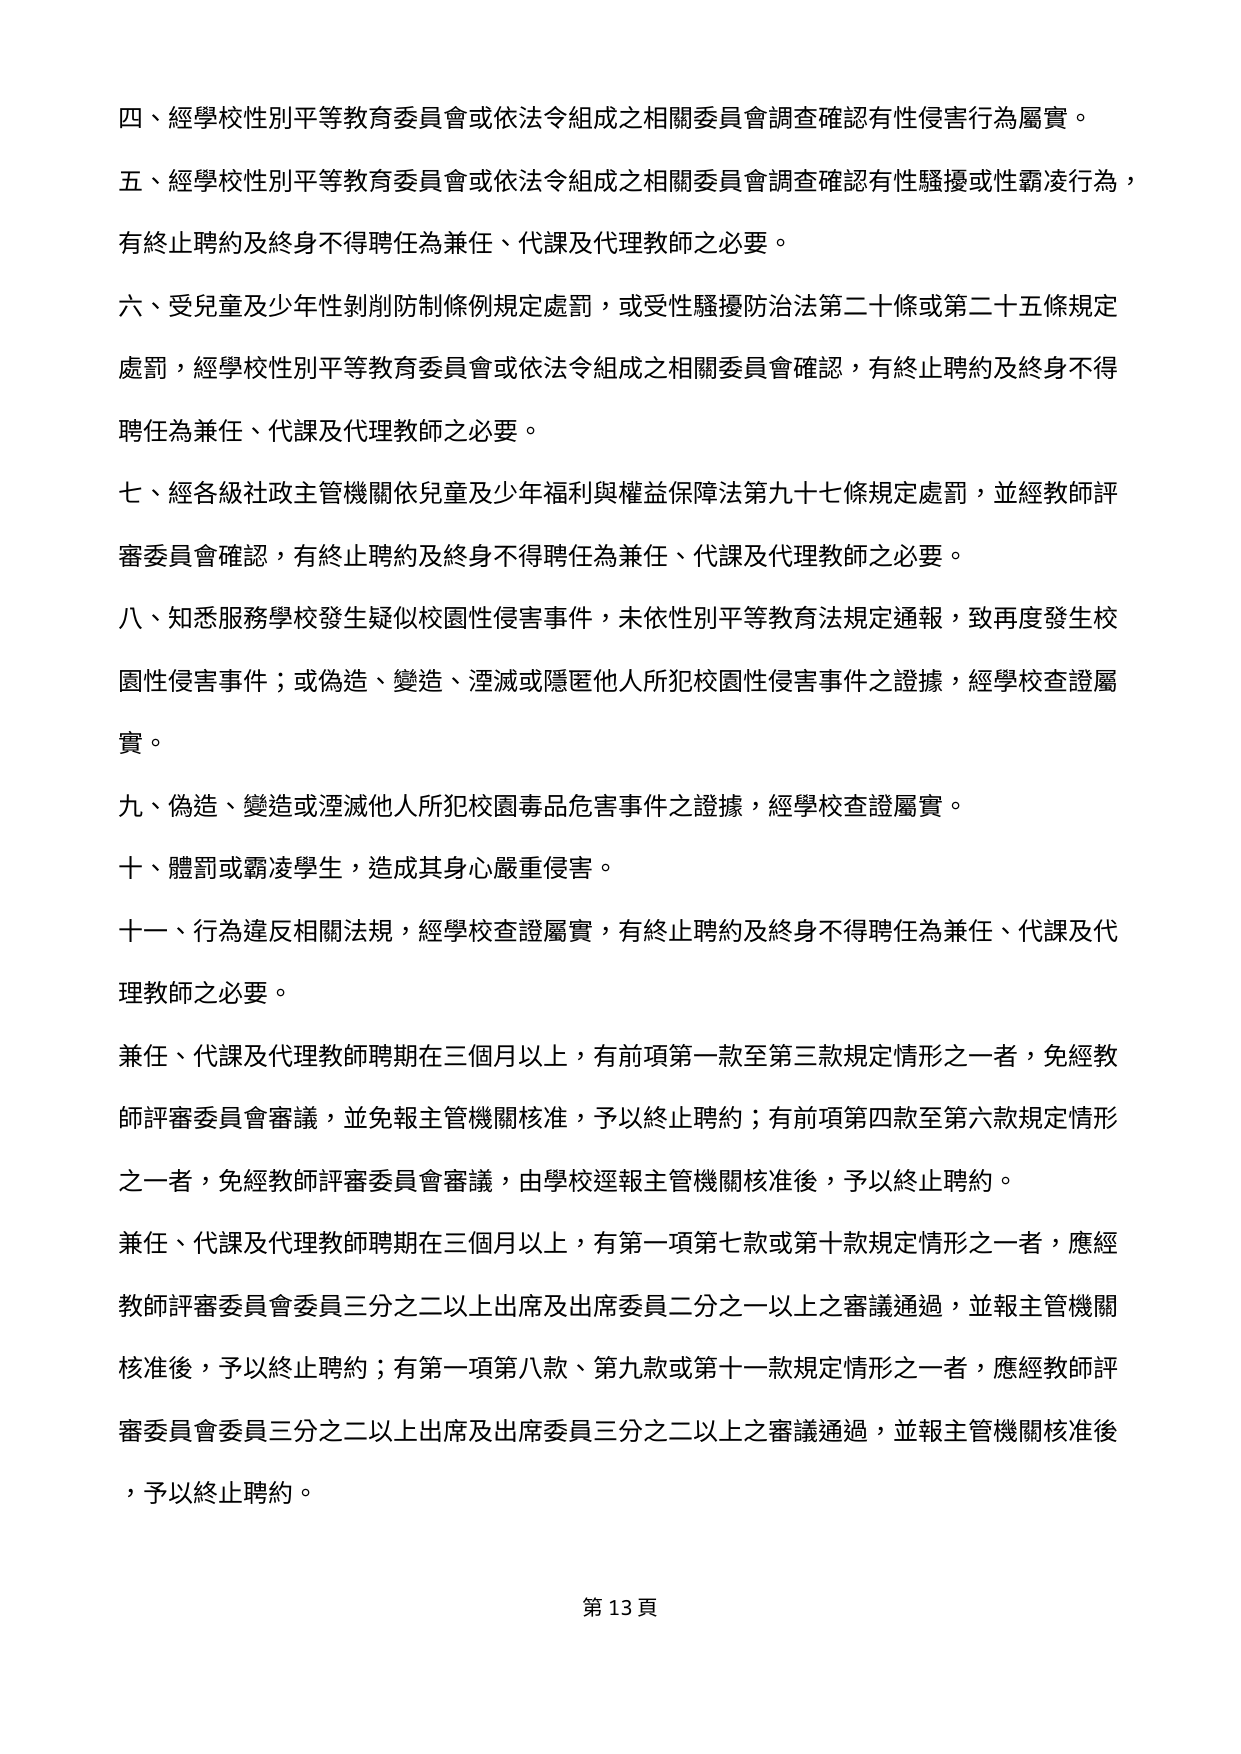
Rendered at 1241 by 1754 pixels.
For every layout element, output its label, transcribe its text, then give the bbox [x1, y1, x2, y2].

text 兼任、代課及代理教師聘期在三個月以上，有前項第一款至第三款規定情形之一者，免經教師評審委員會審議，並免報主管機關核准，予以終止聘約；有前項第四款至第六款規定情形之一者，免經教師評審委員會審議，由學校逕報主管機關核准後，予以終止聘約。 [118, 1013, 1122, 1200]
text 十一、行為違反相關法規，經學校查證屬實，有終止聘約及終身不得聘任為兼任、代課及代理教師之必要。 [118, 888, 1122, 1013]
text ，予以終止聘約。 [118, 1450, 1122, 1513]
text 九、偽造、變造或湮滅他人所犯校園毒品危害事件之證據，經學校查證屬實。 [118, 763, 1122, 825]
text 十、體罰或霸凌學生，造成其身心嚴重侵害。 [118, 825, 1122, 888]
text 八、知悉服務學校發生疑似校園性侵害事件，未依性別平等教育法規定通報，致再度發生校園性侵害事件；或偽造、變造、湮滅或隱匿他人所犯校園性侵害事件之證據，經學校查證屬實。 [118, 575, 1122, 763]
text 五、經學校性別平等教育委員會或依法令組成之相關委員會調查確認有性騷擾或性霸凌行為，有終止聘約及終身不得聘任為兼任、代課及代理教師之必要。 [118, 138, 1122, 263]
text 七、經各級社政主管機關依兒童及少年福利與權益保障法第九十七條規定處罰，並經教師評審委員會確認，有終止聘約及終身不得聘任為兼任、代課及代理教師之必要。 [118, 450, 1122, 575]
text 六、受兒童及少年性剝削防制條例規定處罰，或受性騷擾防治法第二十條或第二十五條規定處罰，經學校性別平等教育委員會或依法令組成之相關委員會確認，有終止聘約及終身不得聘任為兼任、代課及代理教師之必要。 [118, 263, 1122, 450]
text 兼任、代課及代理教師聘期在三個月以上，有第一項第七款或第十款規定情形之一者，應經教師評審委員會委員三分之二以上出席及出席委員二分之一以上之審議通過，並報主管機關核准後，予以終止聘約；有第一項第八款、第九款或第十一款規定情形之一者，應經教師評審委員會委員三分之二以上出席及出席委員三分之二以上之審議通過，並報主管機關核准後 [118, 1200, 1122, 1450]
text 四、經學校性別平等教育委員會或依法令組成之相關委員會調查確認有性侵害行為屬實。 [118, 75, 1122, 138]
